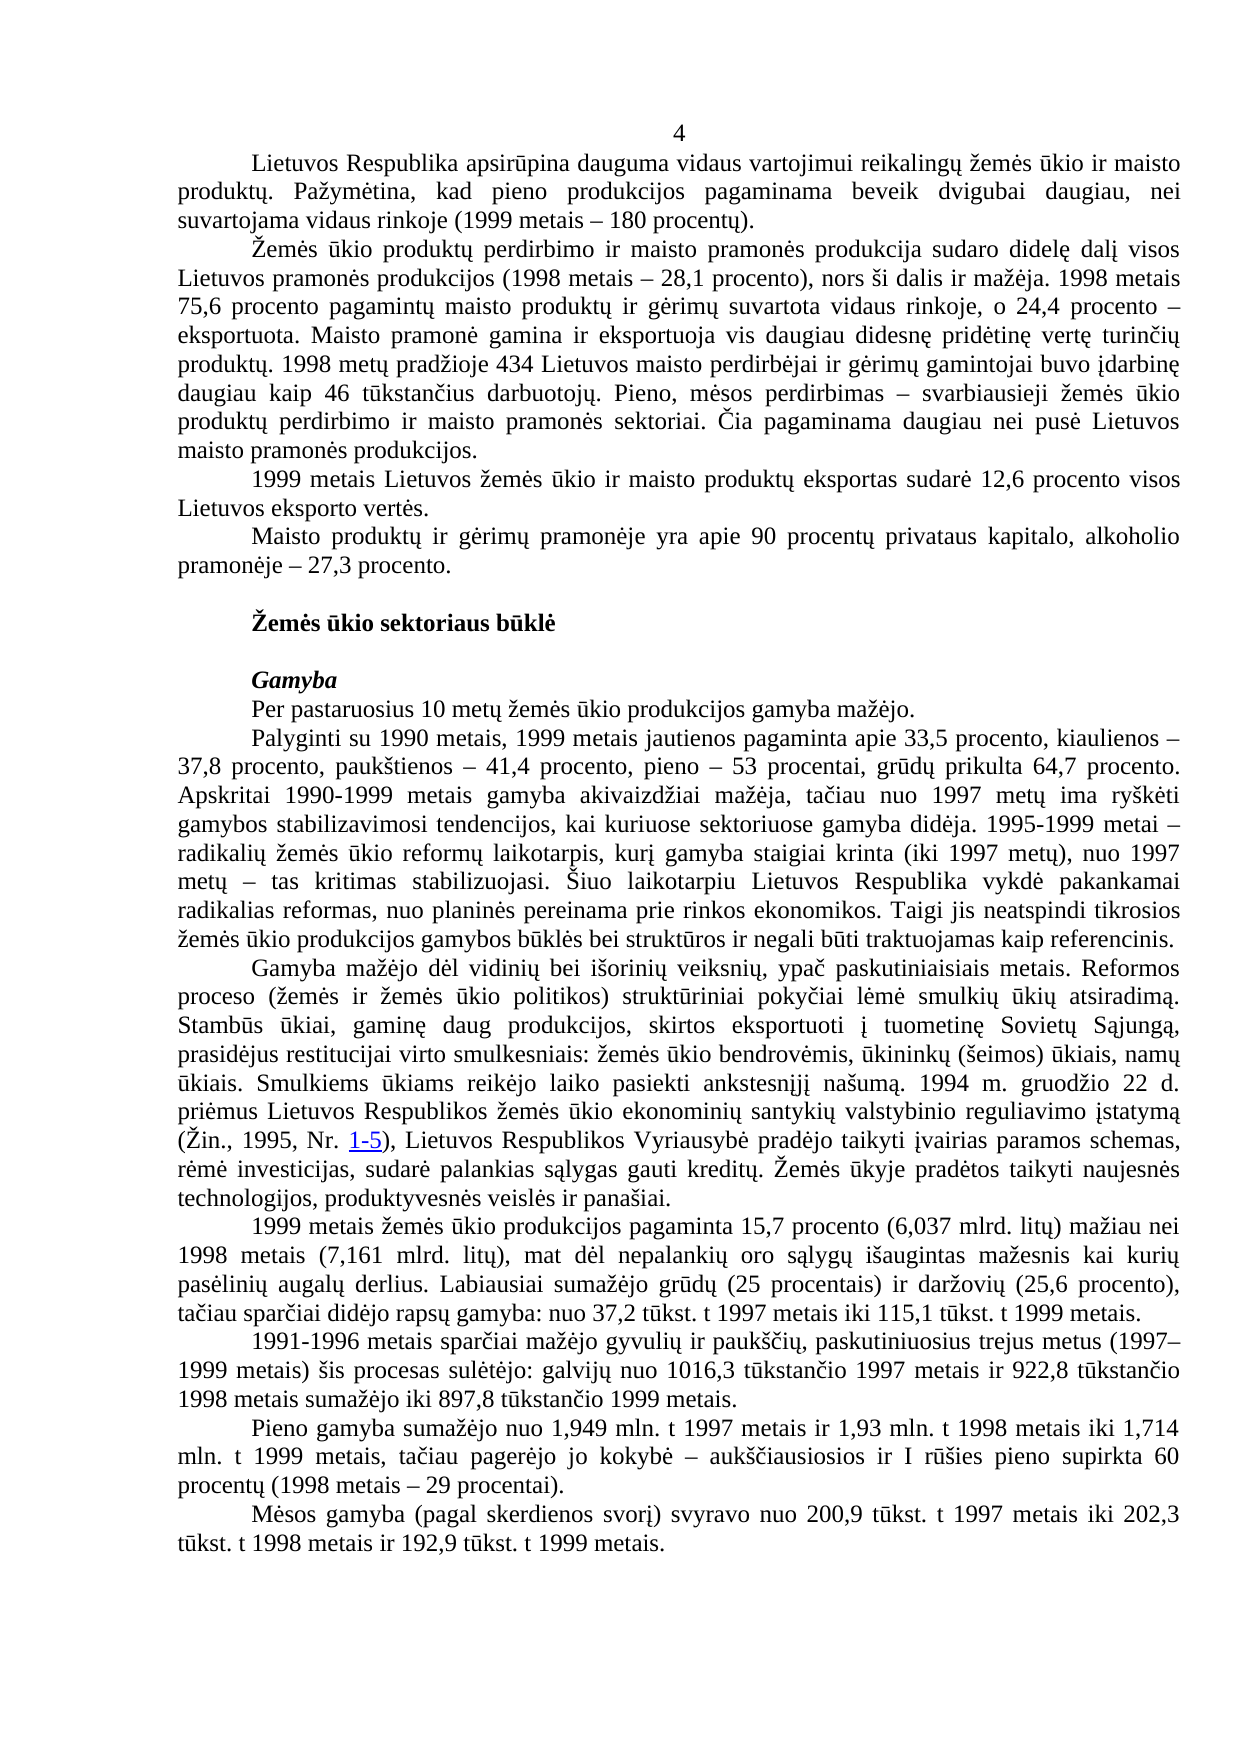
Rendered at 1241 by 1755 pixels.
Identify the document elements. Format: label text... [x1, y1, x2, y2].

text Gamyba mažėjo dėl vidinių bei išorinių veiksnių, ypač paskutiniaisiais metais. Reformos proceso (žemės ir žemės ūkio politikos) struktūriniai pokyčiai lėmė smulkių ūkių atsiradimą. Stambūs ūkiai, gaminę daug produkcijos, skirtos eksportuoti į tuometinę Sovietų Sąjungą, prasidėjus restitucijai virto smulkesniais: žemės ūkio bendrovėmis, ūkininkų (šeimos) ūkiais, namų ūkiais. Smulkiems ūkiams reikėjo laiko pasiekti ankstesnįjį našumą. 1994 m. gruodžio 22 d. priėmus Lietuvos Respublikos žemės ūkio ekonominių santykių valstybinio reguliavimo įstatymą (Žin., 1995, Nr. 1-5), Lietuvos Respublikos Vyriausybė pradėjo taikyti įvairias paramos schemas, rėmė investicijas, sudarė palankias sąlygas gauti kreditų. Žemės ūkyje pradėtos taikyti naujesnės technologijos, produktyvesnės veislės ir panašiai. [177, 953, 1181, 1211]
text Lietuvos Respublika apsirūpina dauguma vidaus vartojimui reikalingų žemės ūkio ir maisto produktų. Pažymėtina, kad pieno produkcijos pagaminama beveik dvigubai daugiau, nei suvartojama vidaus rinkoje (1999 metais – 180 procentų). [177, 148, 1181, 234]
text Mėsos gamyba (pagal skerdienos svorį) svyravo nuo 200,9 tūkst. t 1997 metais iki 202,3 tūkst. t 1998 metais ir 192,9 tūkst. t 1999 metais. [177, 1499, 1181, 1556]
text Per pastaruosius 10 metų žemės ūkio produkcijos gamyba mažėjo. [177, 694, 1181, 723]
text Pieno gamyba sumažėjo nuo 1,949 mln. t 1997 metais ir 1,93 mln. t 1998 metais iki 1,714 mln. t 1999 metais, tačiau pagerėjo jo kokybė – aukščiausiosios ir I rūšies pieno supirkta 60 procentų (1998 metais – 29 procentai). [177, 1413, 1181, 1499]
text Gamyba [177, 665, 1181, 694]
text 1999 metais Lietuvos žemės ūkio ir maisto produktų eksportas sudarė 12,6 procento visos Lietuvos eksporto vertės. [177, 464, 1181, 521]
text Maisto produktų ir gėrimų pramonėje yra apie 90 procentų privataus kapitalo, alkoholio pramonėje – 27,3 procento. [177, 521, 1181, 579]
text 1991-1996 metais sparčiai mažėjo gyvulių ir paukščių, paskutiniuosius trejus metus (1997–1999 metais) šis procesas sulėtėjo: galvijų nuo 1016,3 tūkstančio 1997 metais ir 922,8 tūkstančio 1998 metais sumažėjo iki 897,8 tūkstančio 1999 metais. [177, 1326, 1181, 1413]
text 1999 metais žemės ūkio produkcijos pagaminta 15,7 procento (6,037 mlrd. litų) mažiau nei 1998 metais (7,161 mlrd. litų), mat dėl nepalankių oro sąlygų išaugintas mažesnis kai kurių pasėlinių augalų derlius. Labiausiai sumažėjo grūdų (25 procentais) ir daržovių (25,6 procento), tačiau sparčiai didėjo rapsų gamyba: nuo 37,2 tūkst. t 1997 metais iki 115,1 tūkst. t 1999 metais. [177, 1211, 1181, 1326]
text Žemės ūkio sektoriaus būklė [177, 608, 1181, 636]
text Žemės ūkio produktų perdirbimo ir maisto pramonės produkcija sudaro didelę dalį visos Lietuvos pramonės produkcijos (1998 metais – 28,1 procento), nors ši dalis ir mažėja. 1998 metais 75,6 procento pagamintų maisto produktų ir gėrimų suvartota vidaus rinkoje, o 24,4 procento – eksportuota. Maisto pramonė gamina ir eksportuoja vis daugiau didesnę pridėtinę vertę turinčių produktų. 1998 metų pradžioje 434 Lietuvos maisto perdirbėjai ir gėrimų gamintojai buvo įdarbinę daugiau kaip 46 tūkstančius darbuotojų. Pieno, mėsos perdirbimas – svarbiausieji žemės ūkio produktų perdirbimo ir maisto pramonės sektoriai. Čia pagaminama daugiau nei pusė Lietuvos maisto pramonės produkcijos. [177, 234, 1181, 464]
text Palyginti su 1990 metais, 1999 metais jautienos pagaminta apie 33,5 procento, kiaulienos – 37,8 procento, paukštienos – 41,4 procento, pieno – 53 procentai, grūdų prikulta 64,7 procento. Apskritai 1990-1999 metais gamyba akivaizdžiai mažėja, tačiau nuo 1997 metų ima ryškėti gamybos stabilizavimosi tendencijos, kai kuriuose sektoriuose gamyba didėja. 1995-1999 metai – radikalių žemės ūkio reformų laikotarpis, kurį gamyba staigiai krinta (iki 1997 metų), nuo 1997 metų – tas kritimas stabilizuojasi. Šiuo laikotarpiu Lietuvos Respublika vykdė pakankamai radikalias reformas, nuo planinės pereinama prie rinkos ekonomikos. Taigi jis neatspindi tikrosios žemės ūkio produkcijos gamybos būklės bei struktūros ir negali būti traktuojamas kaip referencinis. [177, 723, 1181, 953]
